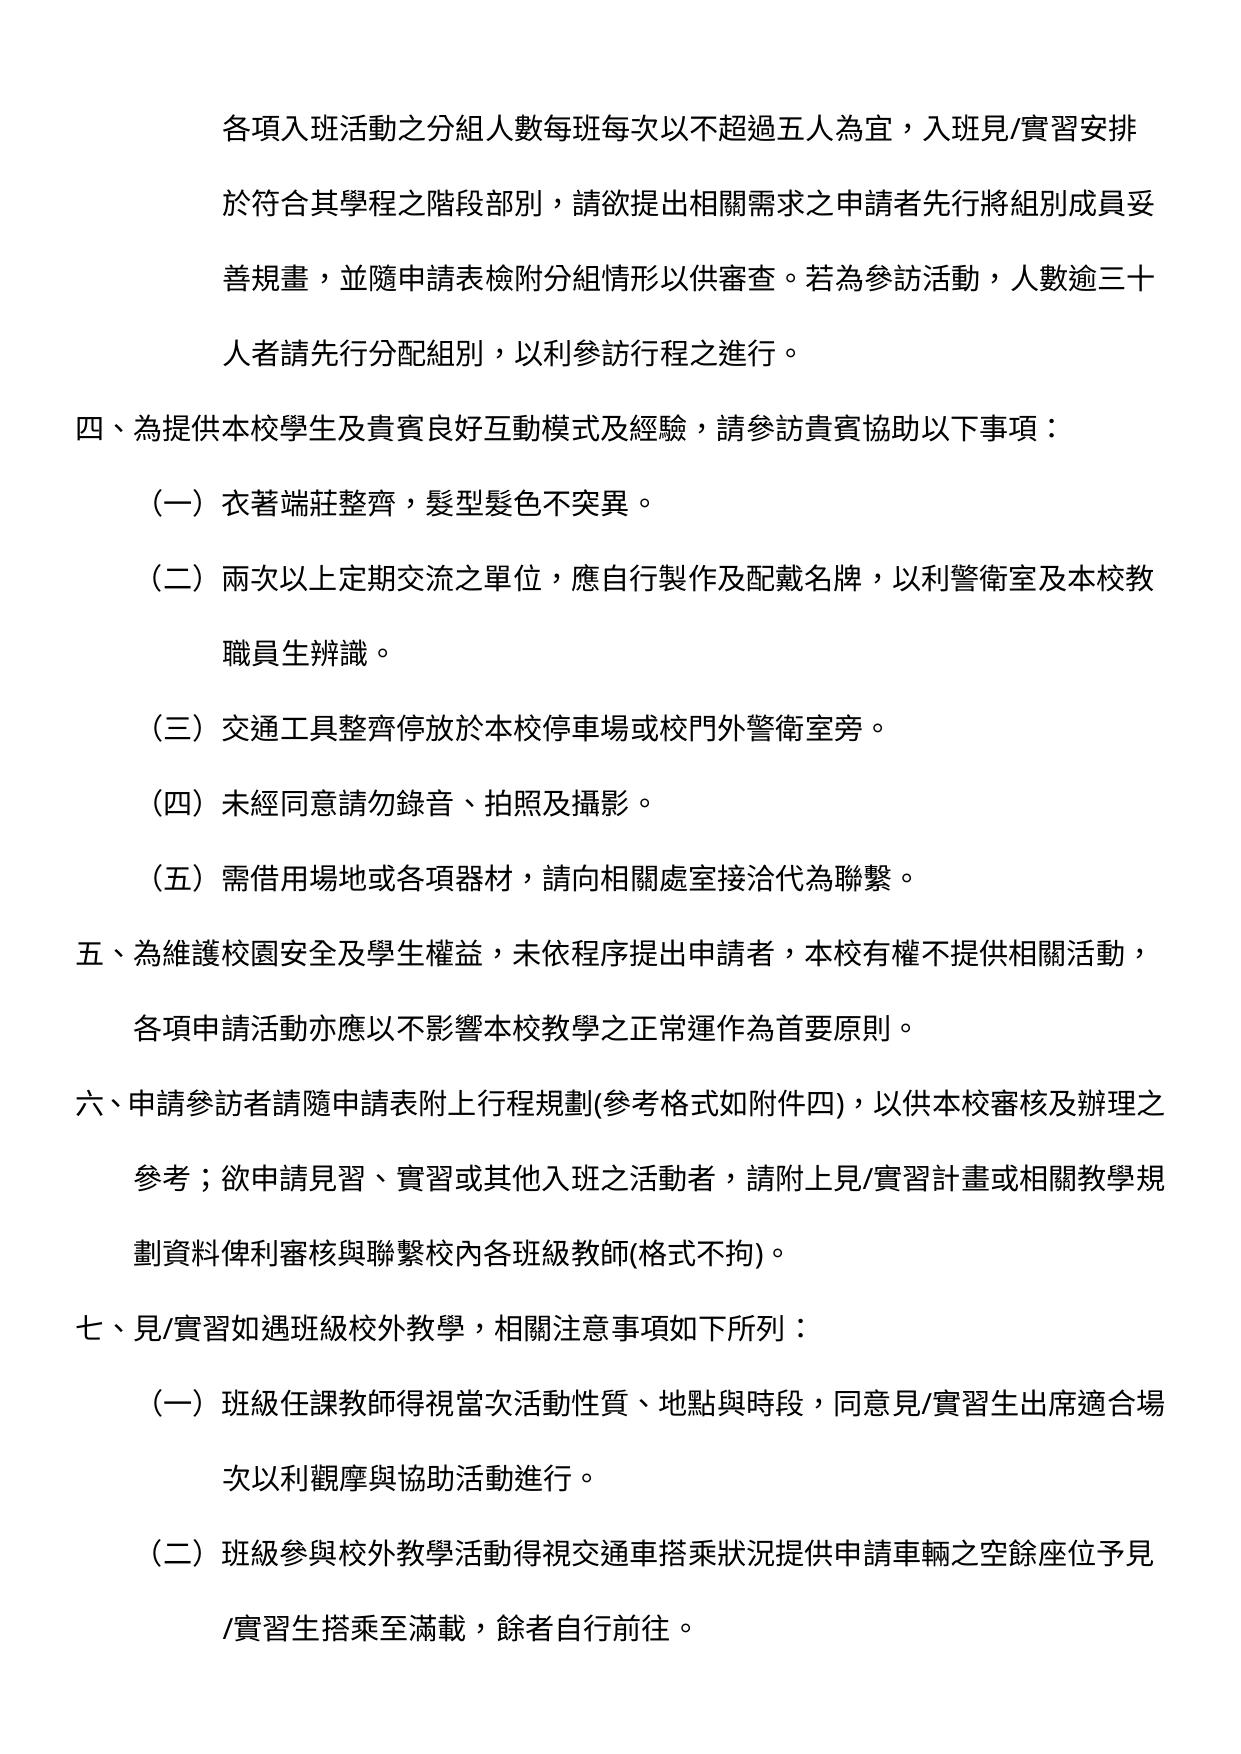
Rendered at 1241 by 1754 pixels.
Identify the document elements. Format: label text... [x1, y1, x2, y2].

text 四、為提供本校學生及貴賓良好互動模式及經驗，請參訪貴賓協助以下事項： [75, 389, 1165, 464]
text （二）班級參與校外教學活動得視交通車搭乘狀況提供申請車輛之空餘座位予見/實習生搭乘至滿載，餘者自行前往。 [134, 1514, 1165, 1664]
text （一）衣著端莊整齊，髮型髮色不突異。 [134, 464, 1165, 539]
text （二）兩次以上定期交流之單位，應自行製作及配戴名牌，以利警衛室及本校教職員生辨識。 [134, 539, 1165, 689]
text （四）未經同意請勿錄音、拍照及攝影。 [134, 764, 1165, 839]
text 五、為維護校園安全及學生權益，未依程序提出申請者，本校有權不提供相關活動，各項申請活動亦應以不影響本校教學之正常運作為首要原則。 [75, 914, 1165, 1064]
text （三）交通工具整齊停放於本校停車場或校門外警衛室旁。 [134, 689, 1165, 764]
text 六、申請參訪者請隨申請表附上行程規劃(參考格式如附件四)，以供本校審核及辦理之參考；欲申請見習、實習或其他入班之活動者，請附上見/實習計畫或相關教學規劃資料俾利審核與聯繫校內各班級教師(格式不拘)。 [75, 1064, 1165, 1289]
text （五）需借用場地或各項器材，請向相關處室接洽代為聯繫。 [134, 839, 1165, 914]
text 七、見/實習如遇班級校外教學，相關注意事項如下所列： [75, 1289, 1165, 1364]
text （一）班級任課教師得視當次活動性質、地點與時段，同意見/實習生出席適合場次以利觀摩與協助活動進行。 [134, 1364, 1165, 1514]
text 各項入班活動之分組人數每班每次以不超過五人為宜，入班見/實習安排於符合其學程之階段部別，請欲提出相關需求之申請者先行將組別成員妥善規畫，並隨申請表檢附分組情形以供審查。若為參訪活動，人數逾三十人者請先行分配組別，以利參訪行程之進行。 [134, 89, 1165, 389]
